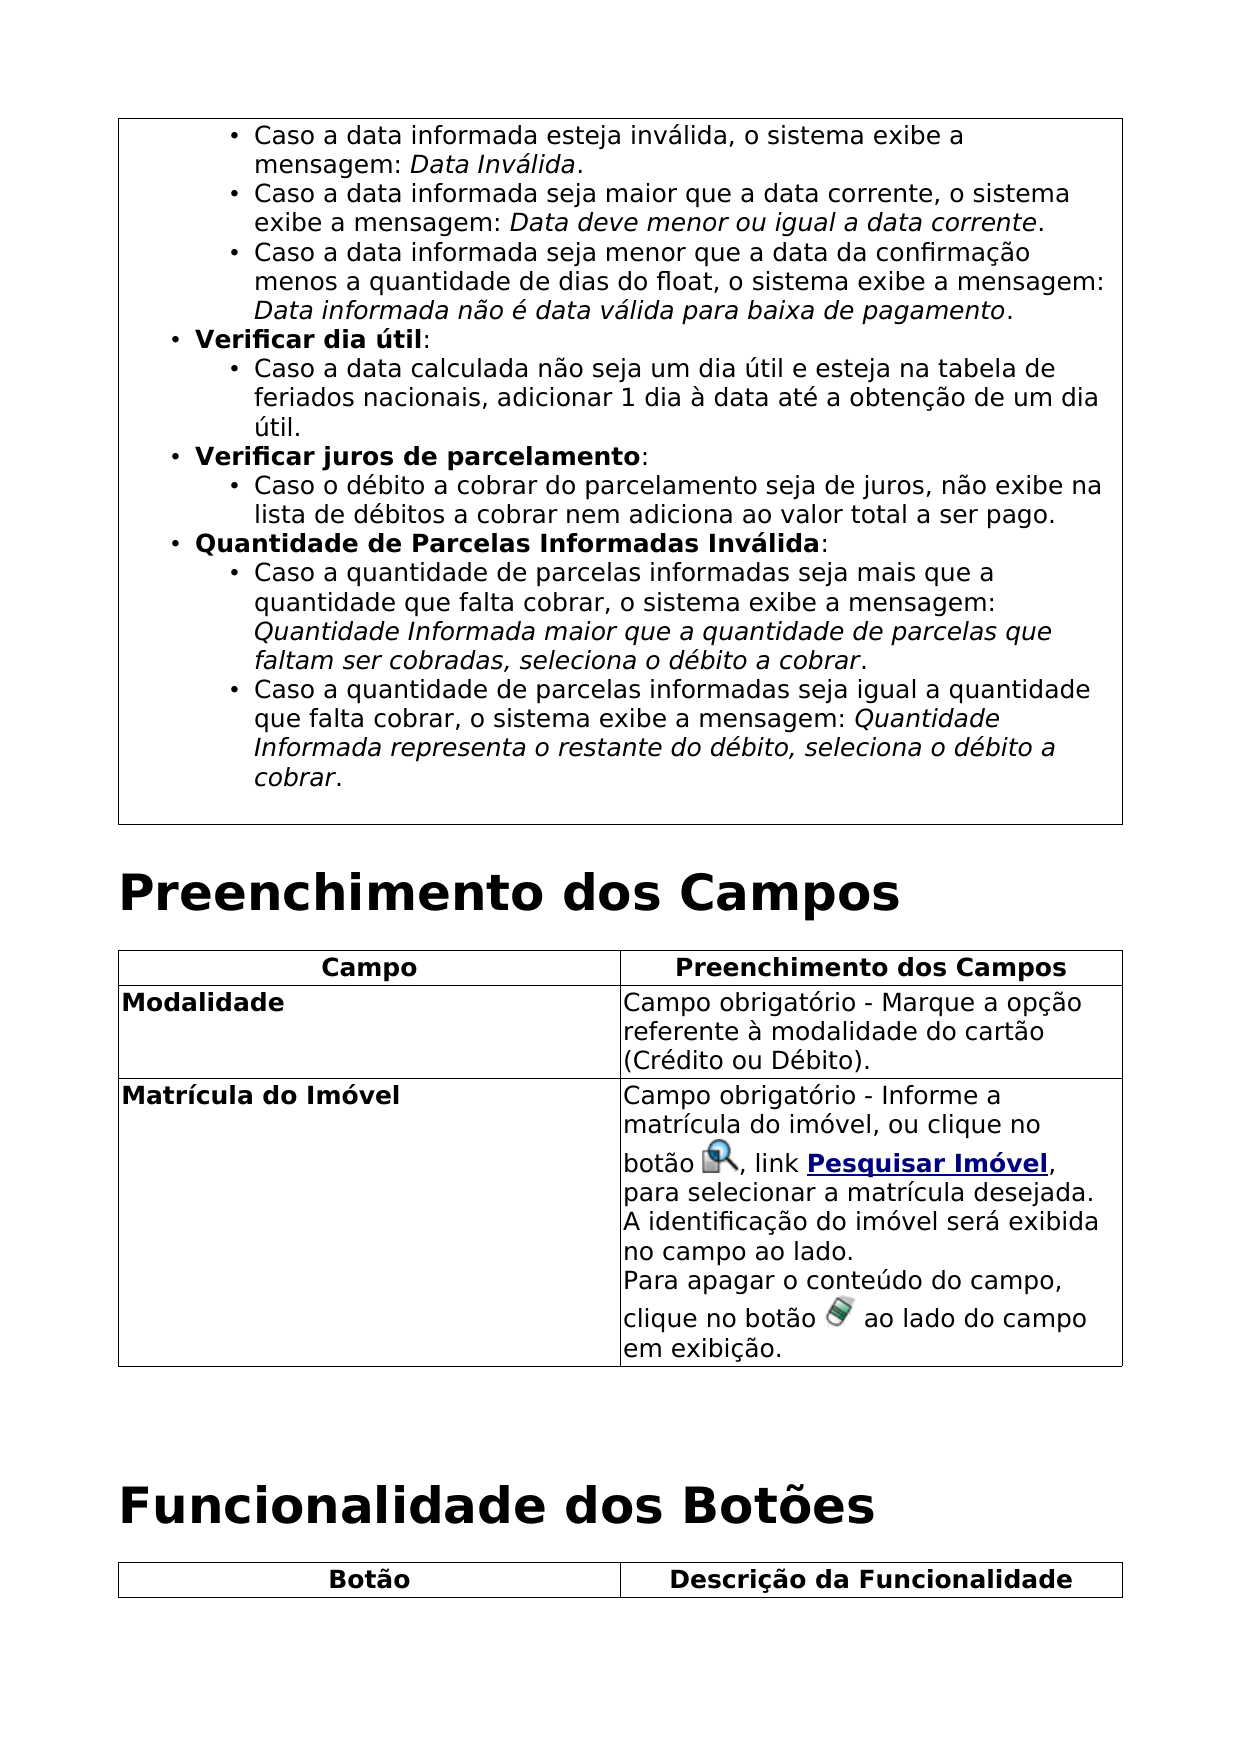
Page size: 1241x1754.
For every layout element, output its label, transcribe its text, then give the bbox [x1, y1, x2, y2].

table_header Marque a opção referente à modalidade do cartão (Crédito ou Débito). Em seguida, informe a matrícula do imóvel, ou clique no botão , link Pesquisar Imóvel, para selecionar a matrícula desejada. A identificação do imóvel será exibida no campo ao lado. Para apagar o conteúdo do campo, clique no botão ao lado do campo em exibição. Após serem informados, obrigatoriamente, a modalidade do cartão e a matrícula do imóvel, clique no botão . O sistema efetua algumas validações antes de acessar a tela de confirmação da operação: Em seguida, clique em , confirmando a operação. Validações Verificar a existência da matrícula do imóvel: Caso a matrícula do imóvel informada não exista no sistema, é exibida a mensagem: Matrícula inexistente. Verificar a existência de parcelamentos para o imóvel: Caso não existam parcelamentos para o imóvel, o sistema exibe a mensagem: O imóvel não possui parcelamento de débitos. Verificar existência do cliente: Caso o código do cliente não exista na tabela CLIENTE, o sistema exibe a mensagem: Cliente inexistente e retorna para o passo correspondente no fluxo principal. Mês/Ano menor ou igual Mês/Ano Corrente: Caso o mês/ano informado seja menor ou igual a mês/ano corrente ou mês/ano seja inválido, o sistema exibe a mensagem: Mês/Ano de validade do cartão de crédito informado está inválido. Alerta Parcelamento Com Parcela Paga: Caso o parcelamento já tenha parcela paga, o sistema exibe a mensagem: Foram cobradas « xxxxxxxxx » prestações deste parcelamento, Confirma? (OK ou CANCELA); caso o usuário selecione OK, o sistema continua o processamento. Parcelamento Sem Débito a Cobrar: Caso o parcelamento não tenha debito a cobrar, o sistema exibe a mensagem: Débito do Parcelamento selecionado foi « xxxxxxx ». Parcelamento Com Pagamento de Cartão de Crédito Já Informado: Caso o parcelamento já tenha informação de cartão de crédito, o sistema exibe a mensagem: Parcelamento já foi confirmado para pagamento de cartão de crédito. Somatório Inválido: Caso o somatório dos cartões esteja maior ou menor que o valor total do parcelamento, o sistema exibe a mensagem: Valor informado para os cartões de crédito está inválido + menor ou maior que o valor principal. Verificar validade da data: Caso a data informada esteja inválida, o sistema exibe a mensagem: Data Inválida. Caso a data informada seja maior que a data corrente, o sistema exibe a mensagem: Data deve menor ou igual a data corrente. Caso a data informada seja menor que a data da confirmação menos a quantidade de dias do float, o sistema exibe a mensagem: Data informada não é data válida para baixa de pagamento. Verificar dia útil: Caso a data calculada não seja um dia útil e esteja na tabela de feriados nacionais, adicionar 1 dia à data até a obtenção de um dia útil. Verificar juros de parcelamento: Caso o débito a cobrar do parcelamento seja de juros, não exibe na lista de débitos a cobrar nem adiciona ao valor total a ser pago. Quantidade de Parcelas Informadas Inválida: Caso a quantidade de parcelas informadas seja mais que a quantidade que falta cobrar, o sistema exibe a mensagem: Quantidade Informada maior que a quantidade de parcelas que faltam ser cobradas, seleciona o débito a cobrar. Caso a quantidade de parcelas informadas seja igual a quantidade que falta cobrar, o sistema exibe a mensagem: Quantidade Informada representa o restante do débito, seleciona o débito a cobrar. [119, 119, 1122, 824]
subtitle Funcionalidade dos Botões [118, 1477, 1122, 1535]
picture [824, 1295, 856, 1328]
table_header Botão [119, 1563, 620, 1597]
table_cell Campo obrigatório - Informe a matrícula do imóvel, ou clique no botão , link Pesquisar Imóvel, para selecionar a matrícula desejada. A identificação do imóvel será exibida no campo ao lado. Para apagar o conteúdo do campo, clique no botão ao lado do campo em exibição. [621, 1079, 1122, 1366]
subtitle Preenchimento dos Campos [118, 864, 1122, 922]
table_cell Modalidade [119, 986, 620, 1078]
table_header Descrição da Funcionalidade [621, 1563, 1122, 1597]
table_cell Matrícula do Imóvel [119, 1079, 620, 1366]
table_header Preenchimento dos Campos [621, 951, 1122, 985]
table_cell Campo obrigatório - Marque a opção referente à modalidade do cartão (Crédito ou Débito). [621, 986, 1122, 1078]
table_header Campo [119, 951, 620, 985]
picture [702, 1139, 739, 1173]
